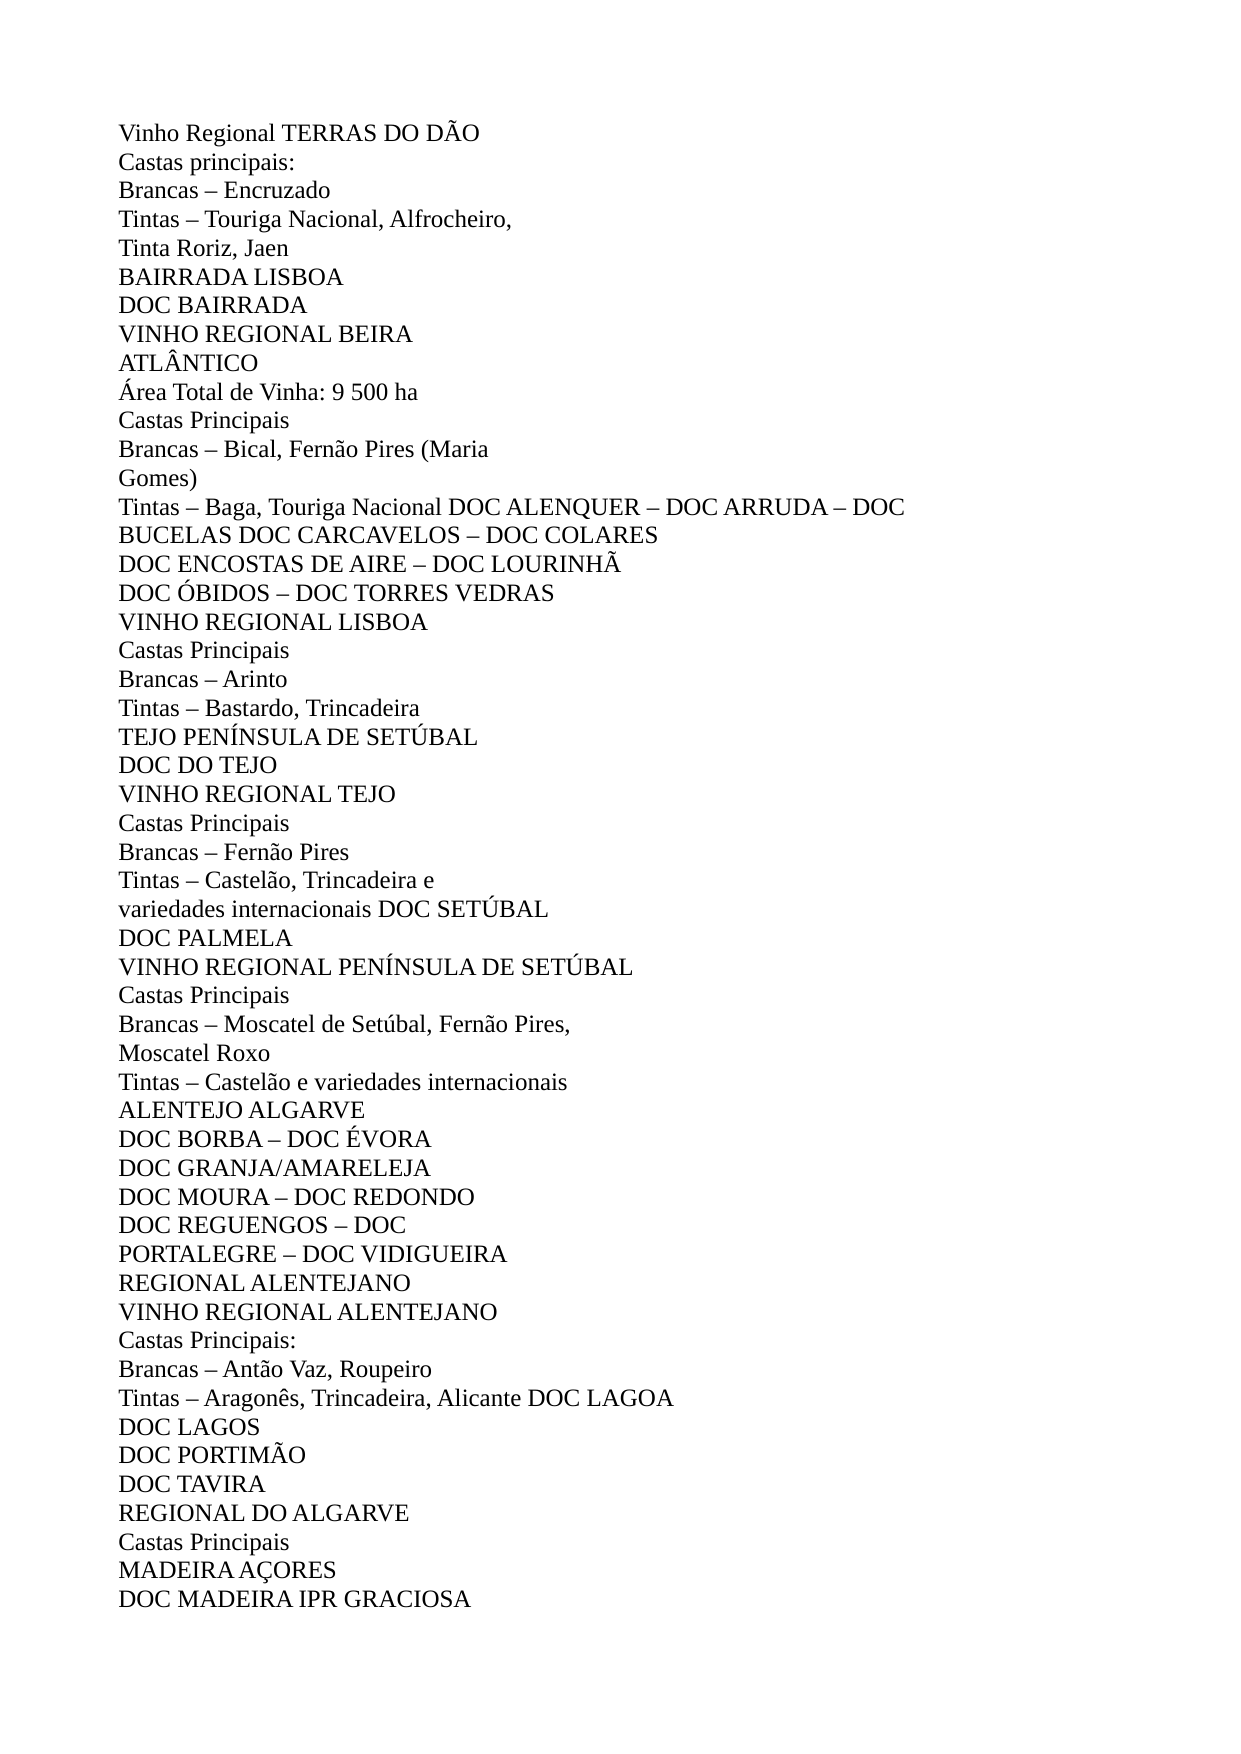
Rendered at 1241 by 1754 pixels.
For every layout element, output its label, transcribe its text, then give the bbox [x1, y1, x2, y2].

text Tintas – Aragonês, Trincadeira, Alicante DOC LAGOA [118, 1383, 1122, 1412]
text Castas Principais [118, 1527, 1122, 1556]
text DOC BORBA – DOC ÉVORA [118, 1124, 1122, 1153]
text ATLÂNTICO [118, 348, 1122, 377]
text DOC DO TEJO [118, 751, 1122, 779]
text DOC TAVIRA [118, 1469, 1122, 1498]
text BUCELAS DOC CARCAVELOS – DOC COLARES [118, 521, 1122, 549]
text Tintas – Baga, Touriga Nacional DOC ALENQUER – DOC ARRUDA – DOC [118, 492, 1122, 521]
text DOC ENCOSTAS DE AIRE – DOC LOURINHÃ [118, 549, 1122, 578]
text Castas Principais: [118, 1326, 1122, 1354]
text Tinta Roriz, Jaen [118, 233, 1122, 262]
text Tintas – Touriga Nacional, Alfrocheiro, [118, 204, 1122, 233]
text Moscatel Roxo [118, 1038, 1122, 1067]
text VINHO REGIONAL ALENTEJANO [118, 1297, 1122, 1326]
text Castas Principais [118, 808, 1122, 837]
text VINHO REGIONAL BEIRA [118, 319, 1122, 348]
text DOC ÓBIDOS – DOC TORRES VEDRAS [118, 578, 1122, 607]
text VINHO REGIONAL TEJO [118, 779, 1122, 808]
text DOC PALMELA [118, 923, 1122, 952]
text DOC REGUENGOS – DOC [118, 1211, 1122, 1239]
text TEJO PENÍNSULA DE SETÚBAL [118, 722, 1122, 751]
text PORTALEGRE – DOC VIDIGUEIRA [118, 1239, 1122, 1268]
text variedades internacionais DOC SETÚBAL [118, 894, 1122, 923]
text Castas Principais [118, 636, 1122, 664]
text DOC GRANJA/AMARELEJA [118, 1153, 1122, 1182]
text Tintas – Bastardo, Trincadeira [118, 693, 1122, 722]
text Brancas – Fernão Pires [118, 837, 1122, 866]
text ALENTEJO ALGARVE [118, 1096, 1122, 1124]
text VINHO REGIONAL LISBOA [118, 607, 1122, 636]
text Castas Principais [118, 981, 1122, 1009]
text DOC PORTIMÃO [118, 1441, 1122, 1469]
text MADEIRA AÇORES [118, 1556, 1122, 1584]
text REGIONAL ALENTEJANO [118, 1268, 1122, 1297]
text Gomes) [118, 463, 1122, 492]
text Castas Principais [118, 406, 1122, 434]
text BAIRRADA LISBOA [118, 262, 1122, 291]
text Castas principais: [118, 147, 1122, 176]
text VINHO REGIONAL PENÍNSULA DE SETÚBAL [118, 952, 1122, 981]
text Brancas – Antão Vaz, Roupeiro [118, 1354, 1122, 1383]
text Brancas – Moscatel de Setúbal, Fernão Pires, [118, 1009, 1122, 1038]
text Brancas – Encruzado [118, 176, 1122, 204]
text Brancas – Arinto [118, 664, 1122, 693]
text Vinho Regional TERRAS DO DÃO [118, 118, 1122, 147]
text Tintas – Castelão, Trincadeira e [118, 866, 1122, 894]
text Brancas – Bical, Fernão Pires (Maria [118, 434, 1122, 463]
text DOC BAIRRADA [118, 291, 1122, 319]
text Tintas – Castelão e variedades internacionais [118, 1067, 1122, 1096]
text REGIONAL DO ALGARVE [118, 1498, 1122, 1527]
text DOC MOURA – DOC REDONDO [118, 1182, 1122, 1211]
text Área Total de Vinha: 9 500 ha [118, 377, 1122, 406]
text DOC LAGOS [118, 1412, 1122, 1441]
text DOC MADEIRA IPR GRACIOSA [118, 1584, 1122, 1613]
